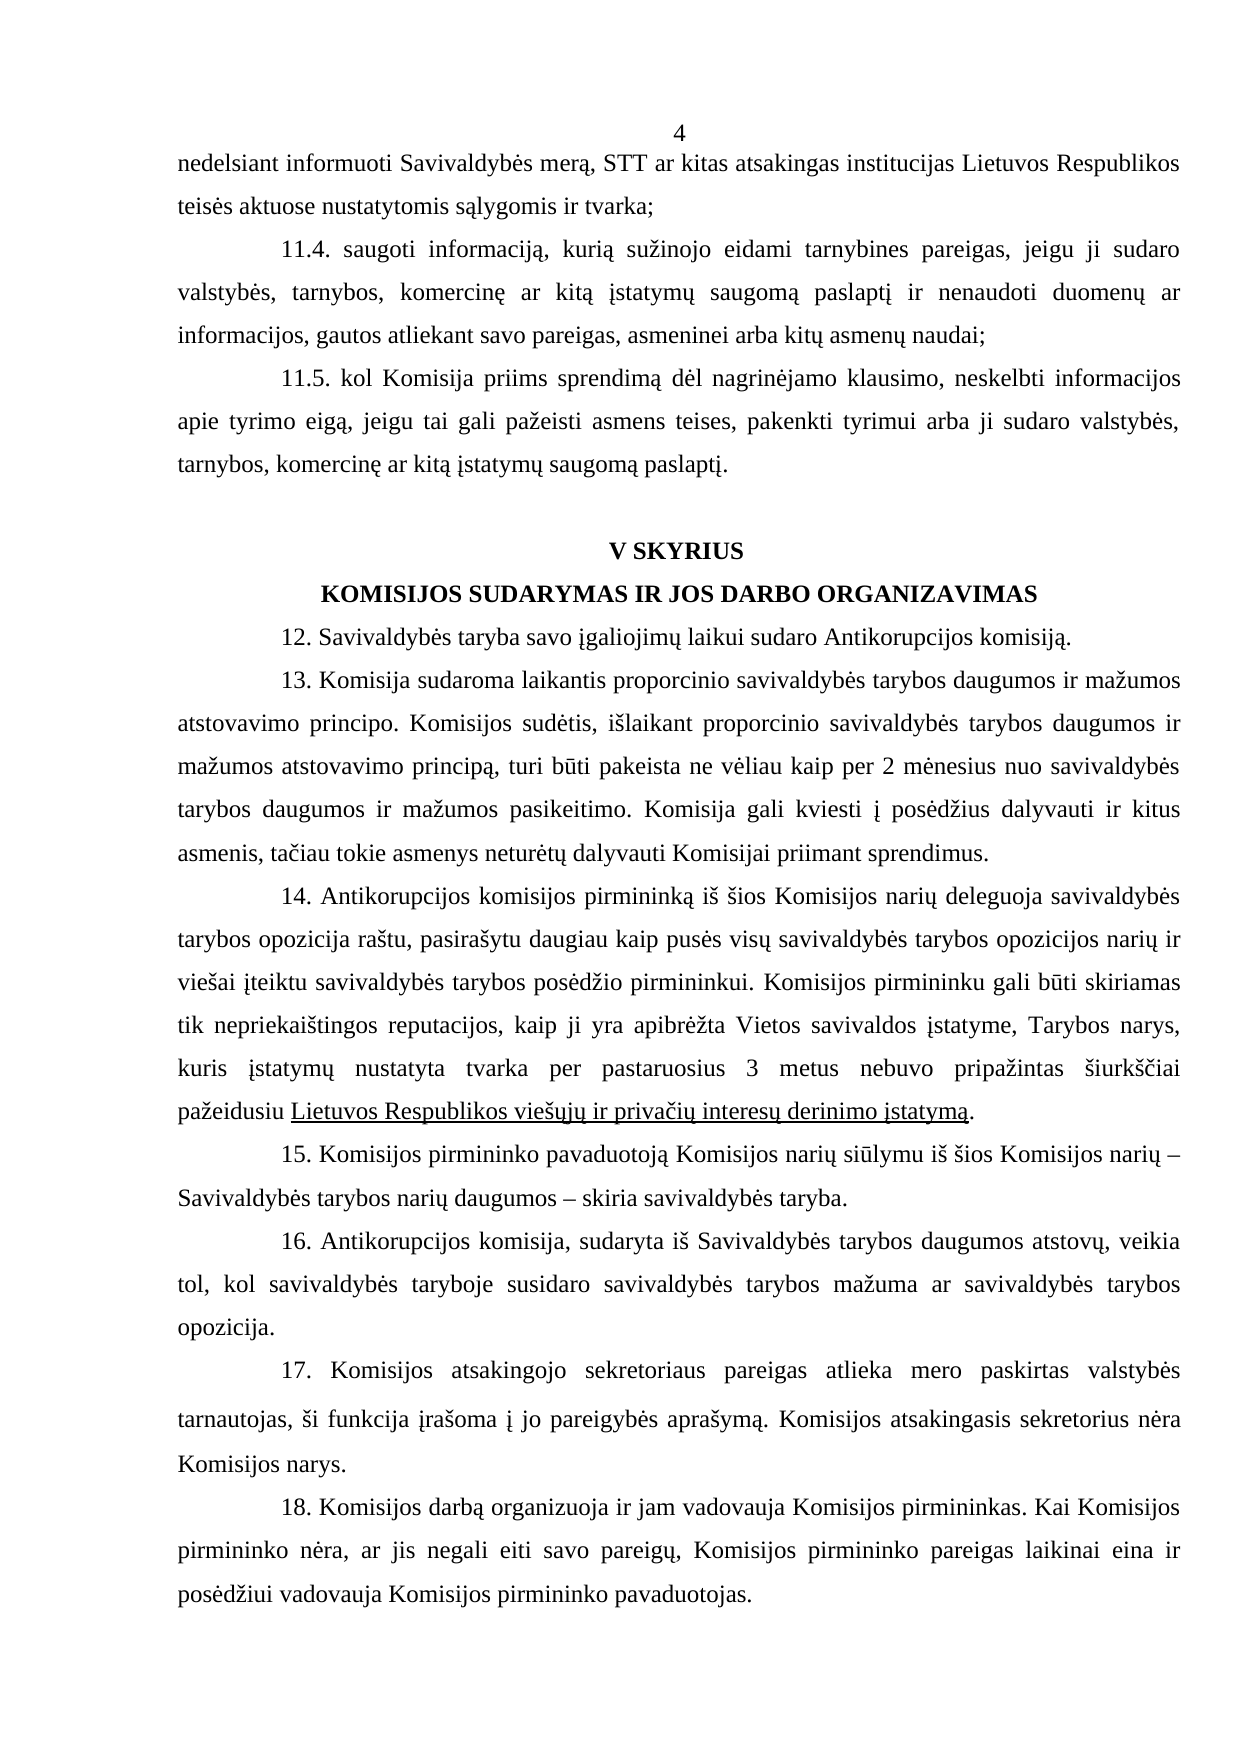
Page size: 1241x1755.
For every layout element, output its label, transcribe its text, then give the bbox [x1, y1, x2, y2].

text 17. Komisijos atsakingojo sekretoriaus pareigas atlieka mero paskirtas valstybės tarnautojas, ši funkcija įrašoma į jo pareigybės aprašymą. Komisijos atsakingasis sekretorius nėra Komisijos narys. [177, 1355, 1181, 1478]
text 11.5. kol Komisija priims sprendimą dėl nagrinėjamo klausimo, neskelbti informacijos apie tyrimo eigą, jeigu tai gali pažeisti asmens teises, pakenkti tyrimui arba ji sudaro valstybės, tarnybos, komercinę ar kitą įstatymų saugomą paslaptį. [177, 363, 1181, 478]
text 14. Antikorupcijos komisijos pirmininką iš šios Komisijos narių deleguoja savivaldybės tarybos opozicija raštu, pasirašytu daugiau kaip pusės visų savivaldybės tarybos opozicijos narių ir viešai įteiktu savivaldybės tarybos posėdžio pirmininkui. Komisijos pirmininku gali būti skiriamas tik nepriekaištingos reputacijos, kaip ji yra apibrėžta Vietos savivaldos įstatyme, Tarybos narys, kuris įstatymų nustatyta tvarka per pastaruosius 3 metus nebuvo pripažintas šiurkščiai pažeidusiu Lietuvos Respublikos viešųjų ir privačių interesų derinimo įstatymą. [177, 881, 1181, 1125]
text 11.4. saugoti informaciją, kurią sužinojo eidami tarnybines pareigas, jeigu ji sudaro valstybės, tarnybos, komercinę ar kitą įstatymų saugomą paslaptį ir nenaudoti duomenų ar informacijos, gautos atliekant savo pareigas, asmeninei arba kitų asmenų naudai; [177, 234, 1181, 349]
text V SKYRIUS [177, 536, 1181, 564]
text nedelsiant informuoti Savivaldybės merą, STT ar kitas atsakingas institucijas Lietuvos Respublikos teisės aktuose nustatytomis sąlygomis ir tvarka; [177, 148, 1181, 219]
text 12. Savivaldybės taryba savo įgaliojimų laikui sudaro Antikorupcijos komisiją. [177, 622, 1181, 651]
text 13. Komisija sudaroma laikantis proporcinio savivaldybės tarybos daugumos ir mažumos atstovavimo principo. Komisijos sudėtis, išlaikant proporcinio savivaldybės tarybos daugumos ir mažumos atstovavimo principą, turi būti pakeista ne vėliau kaip per 2 mėnesius nuo savivaldybės tarybos daugumos ir mažumos pasikeitimo. Komisija gali kviesti į posėdžius dalyvauti ir kitus asmenis, tačiau tokie asmenys neturėtų dalyvauti Komisijai priimant sprendimus. [177, 665, 1181, 866]
text 18. Komisijos darbą organizuoja ir jam vadovauja Komisijos pirmininkas. Kai Komisijos pirmininko nėra, ar jis negali eiti savo pareigų, Komisijos pirmininko pareigas laikinai eina ir posėdžiui vadovauja Komisijos pirmininko pavaduotojas. [177, 1492, 1181, 1607]
text 16. Antikorupcijos komisija, sudaryta iš Savivaldybės tarybos daugumos atstovų, veikia tol, kol savivaldybės taryboje susidaro savivaldybės tarybos mažuma ar savivaldybės tarybos opozicija. [177, 1226, 1181, 1341]
text 15. Komisijos pirmininko pavaduotoją Komisijos narių siūlymu iš šios Komisijos narių – Savivaldybės tarybos narių daugumos – skiria savivaldybės taryba. [177, 1139, 1181, 1211]
text KOMISIJOS SUDARYMAS IR JOS DARBO ORGANIZAVIMAS [177, 579, 1181, 608]
